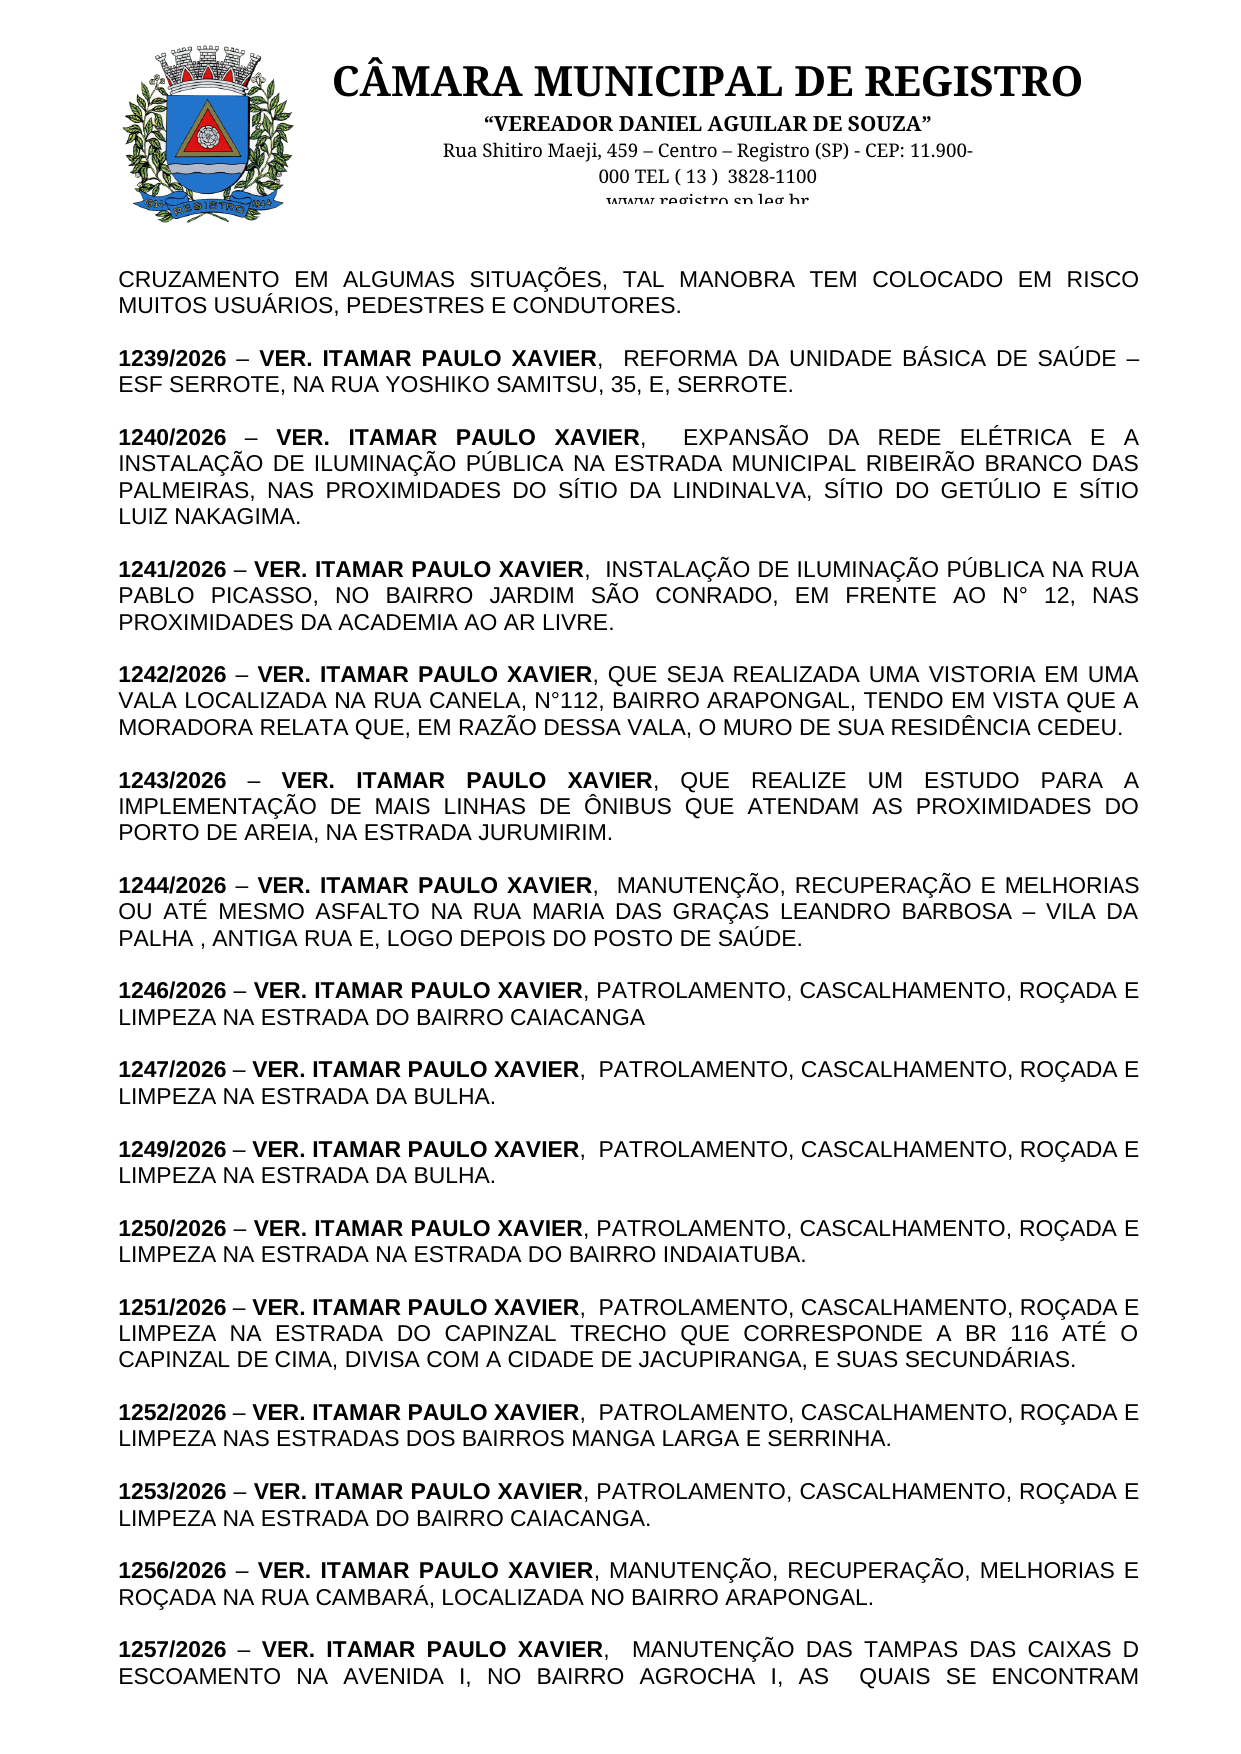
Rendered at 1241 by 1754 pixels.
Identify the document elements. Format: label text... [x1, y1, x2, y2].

text 1242/2026 – VER. ITAMAR PAULO XAVIER, QUE SEJA REALIZADA UMA VISTORIA EM UMA VALA LOCALIZADA NA RUA CANELA, N°112, BAIRRO ARAPONGAL, TENDO EM VISTA QUE A MORADORA RELATA QUE, EM RAZÃO DESSA VALA, O MURO DE SUA RESIDÊNCIA CEDEU. [118, 661, 1140, 740]
text CRUZAMENTO EM ALGUMAS SITUAÇÕES, TAL MANOBRA TEM COLOCADO EM RISCO MUITOS USUÁRIOS, PEDESTRES E CONDUTORES. [118, 266, 1140, 318]
text 1243/2026 – VER. ITAMAR PAULO XAVIER, QUE REALIZE UM ESTUDO PARA A IMPLEMENTAÇÃO DE MAIS LINHAS DE ÔNIBUS QUE ATENDAM AS PROXIMIDADES DO PORTO DE AREIA, NA ESTRADA JURUMIRIM. [118, 767, 1140, 846]
text 1246/2026 – VER. ITAMAR PAULO XAVIER, PATROLAMENTO, CASCALHAMENTO, ROÇADA E LIMPEZA NA ESTRADA DO BAIRRO CAIACANGA [118, 977, 1140, 1030]
text 1249/2026 – VER. ITAMAR PAULO XAVIER, PATROLAMENTO, CASCALHAMENTO, ROÇADA E LIMPEZA NA ESTRADA DA BULHA. [118, 1136, 1140, 1188]
text 1250/2026 – VER. ITAMAR PAULO XAVIER, PATROLAMENTO, CASCALHAMENTO, ROÇADA E LIMPEZA NA ESTRADA NA ESTRADA DO BAIRRO INDAIATUBA. [118, 1214, 1140, 1267]
text 1252/2026 – VER. ITAMAR PAULO XAVIER, PATROLAMENTO, CASCALHAMENTO, ROÇADA E LIMPEZA NAS ESTRADAS DOS BAIRROS MANGA LARGA E SERRINHA. [118, 1399, 1140, 1452]
text 1257/2026 – VER. ITAMAR PAULO XAVIER, MANUTENÇÃO DAS TAMPAS DAS CAIXAS D ESCOAMENTO NA AVENIDA I, NO BAIRRO AGROCHA I, AS QUAIS SE ENCONTRAM [118, 1636, 1140, 1689]
text 1253/2026 – VER. ITAMAR PAULO XAVIER, PATROLAMENTO, CASCALHAMENTO, ROÇADA E LIMPEZA NA ESTRADA DO BAIRRO CAIACANGA. [118, 1478, 1140, 1531]
text 1239/2026 – VER. ITAMAR PAULO XAVIER, REFORMA DA UNIDADE BÁSICA DE SAÚDE – ESF SERROTE, NA RUA YOSHIKO SAMITSU, 35, E, SERROTE. [118, 345, 1140, 398]
picture [118, 39, 298, 228]
text 1251/2026 – VER. ITAMAR PAULO XAVIER, PATROLAMENTO, CASCALHAMENTO, ROÇADA E LIMPEZA NA ESTRADA DO CAPINZAL TRECHO QUE CORRESPONDE A BR 116 ATÉ O CAPINZAL DE CIMA, DIVISA COM A CIDADE DE JACUPIRANGA, E SUAS SECUNDÁRIAS. [118, 1294, 1140, 1373]
text 1244/2026 – VER. ITAMAR PAULO XAVIER, MANUTENÇÃO, RECUPERAÇÃO E MELHORIAS OU ATÉ MESMO ASFALTO NA RUA MARIA DAS GRAÇAS LEANDRO BARBOSA – VILA DA PALHA , ANTIGA RUA E, LOGO DEPOIS DO POSTO DE SAÚDE. [118, 872, 1140, 951]
text 1240/2026 – VER. ITAMAR PAULO XAVIER, EXPANSÃO DA REDE ELÉTRICA E A INSTALAÇÃO DE ILUMINAÇÃO PÚBLICA NA ESTRADA MUNICIPAL RIBEIRÃO BRANCO DAS PALMEIRAS, NAS PROXIMIDADES DO SÍTIO DA LINDINALVA, SÍTIO DO GETÚLIO E SÍTIO LUIZ NAKAGIMA. [118, 424, 1140, 529]
text 1241/2026 – VER. ITAMAR PAULO XAVIER, INSTALAÇÃO DE ILUMINAÇÃO PÚBLICA NA RUA PABLO PICASSO, NO BAIRRO JARDIM SÃO CONRADO, EM FRENTE AO N° 12, NAS PROXIMIDADES DA ACADEMIA AO AR LIVRE. [118, 556, 1140, 635]
text 1247/2026 – VER. ITAMAR PAULO XAVIER, PATROLAMENTO, CASCALHAMENTO, ROÇADA E LIMPEZA NA ESTRADA DA BULHA. [118, 1056, 1140, 1109]
text 1256/2026 – VER. ITAMAR PAULO XAVIER, MANUTENÇÃO, RECUPERAÇÃO, MELHORIAS E ROÇADA NA RUA CAMBARÁ, LOCALIZADA NO BAIRRO ARAPONGAL. [118, 1557, 1140, 1610]
